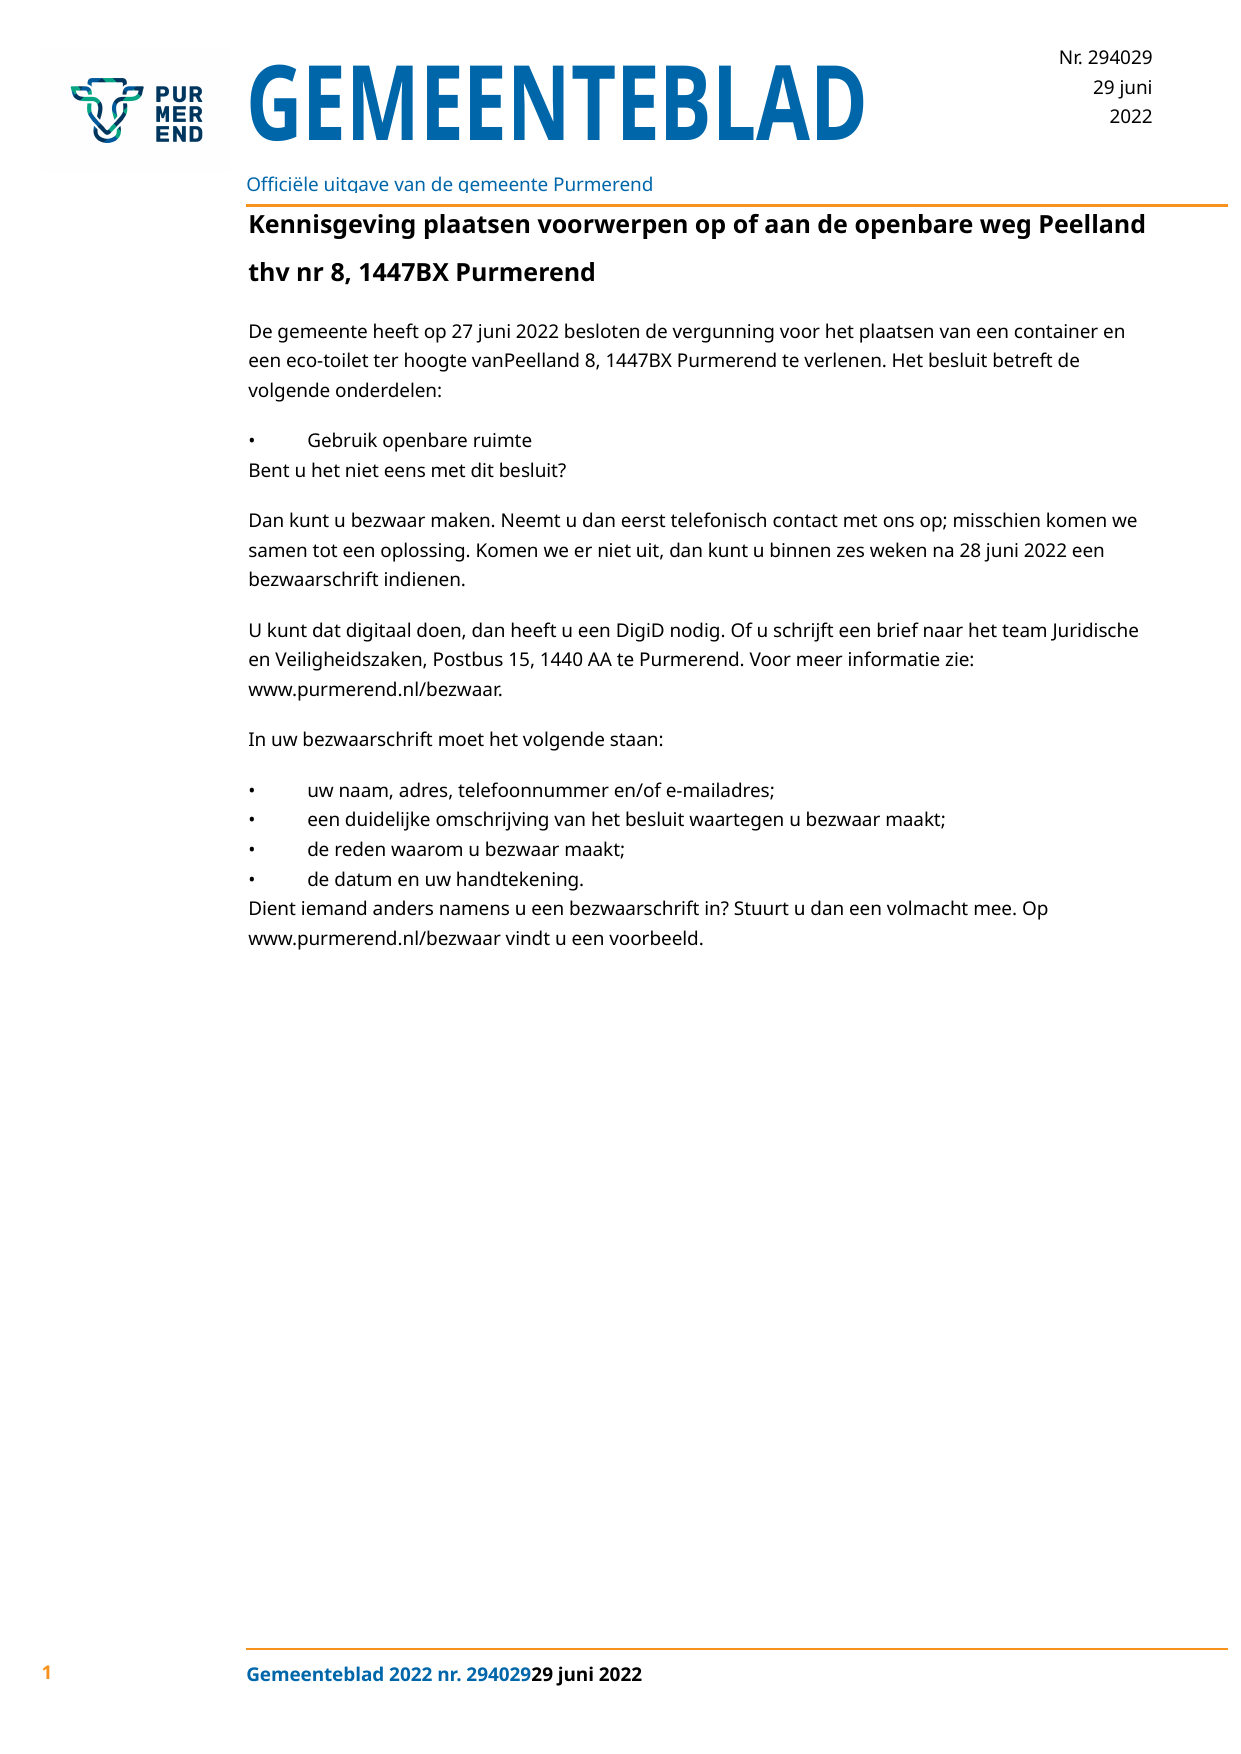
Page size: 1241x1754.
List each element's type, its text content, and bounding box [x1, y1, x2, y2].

text De gemeente heeft op 27 juni 2022 besloten de vergunning voor het plaatsen van een container en een eco-toilet ter hoogte vanPeelland 8, 1447BX Purmerend te verlenen. Het besluit betreft de volgende onderdelen: [248, 318, 1152, 403]
text Dan kunt u bezwaar maken. Neemt u dan eerst telefonisch contact met ons op; misschien komen we samen tot een oplossing. Komen we er niet uit, dan kunt u binnen zes weken na 28 juni 2022 een bezwaarschrift indienen. [248, 507, 1152, 592]
list een duidelijke omschrijving van het besluit waartegen u bezwaar maakt; [248, 807, 1152, 832]
text Kennisgeving plaatsen voorwerpen op of aan de openbare weg Peelland thv nr 8, 1447BX Purmerend [248, 207, 1152, 288]
text Dient iemand anders namens u een bezwaarschrift in? Stuurt u dan een volmacht mee. Op www.purmerend.nl/bezwaar vindt u een voorbeeld. [248, 895, 1152, 951]
list uw naam, adres, telefoonnummer en/of e-mailadres; [248, 777, 1152, 803]
list de reden waarom u bezwaar maakt; [248, 836, 1152, 862]
text Bent u het niet eens met dit besluit? [248, 457, 1152, 483]
text In uw bezwaarschrift moet het volgende staan: [248, 727, 1152, 752]
picture [41, 47, 231, 172]
text U kunt dat digitaal doen, dan heeft u een DigiD nodig. Of u schrijft een brief naar het team Juridische en Veiligheidszaken, Postbus 15, 1440 AA te Purmerend. Voor meer informatie zie: www.purmerend.nl/bezwaar. [248, 617, 1152, 702]
list Gebruik openbare ruimte [248, 427, 1152, 453]
list de datum en uw handtekening. [248, 866, 1152, 892]
